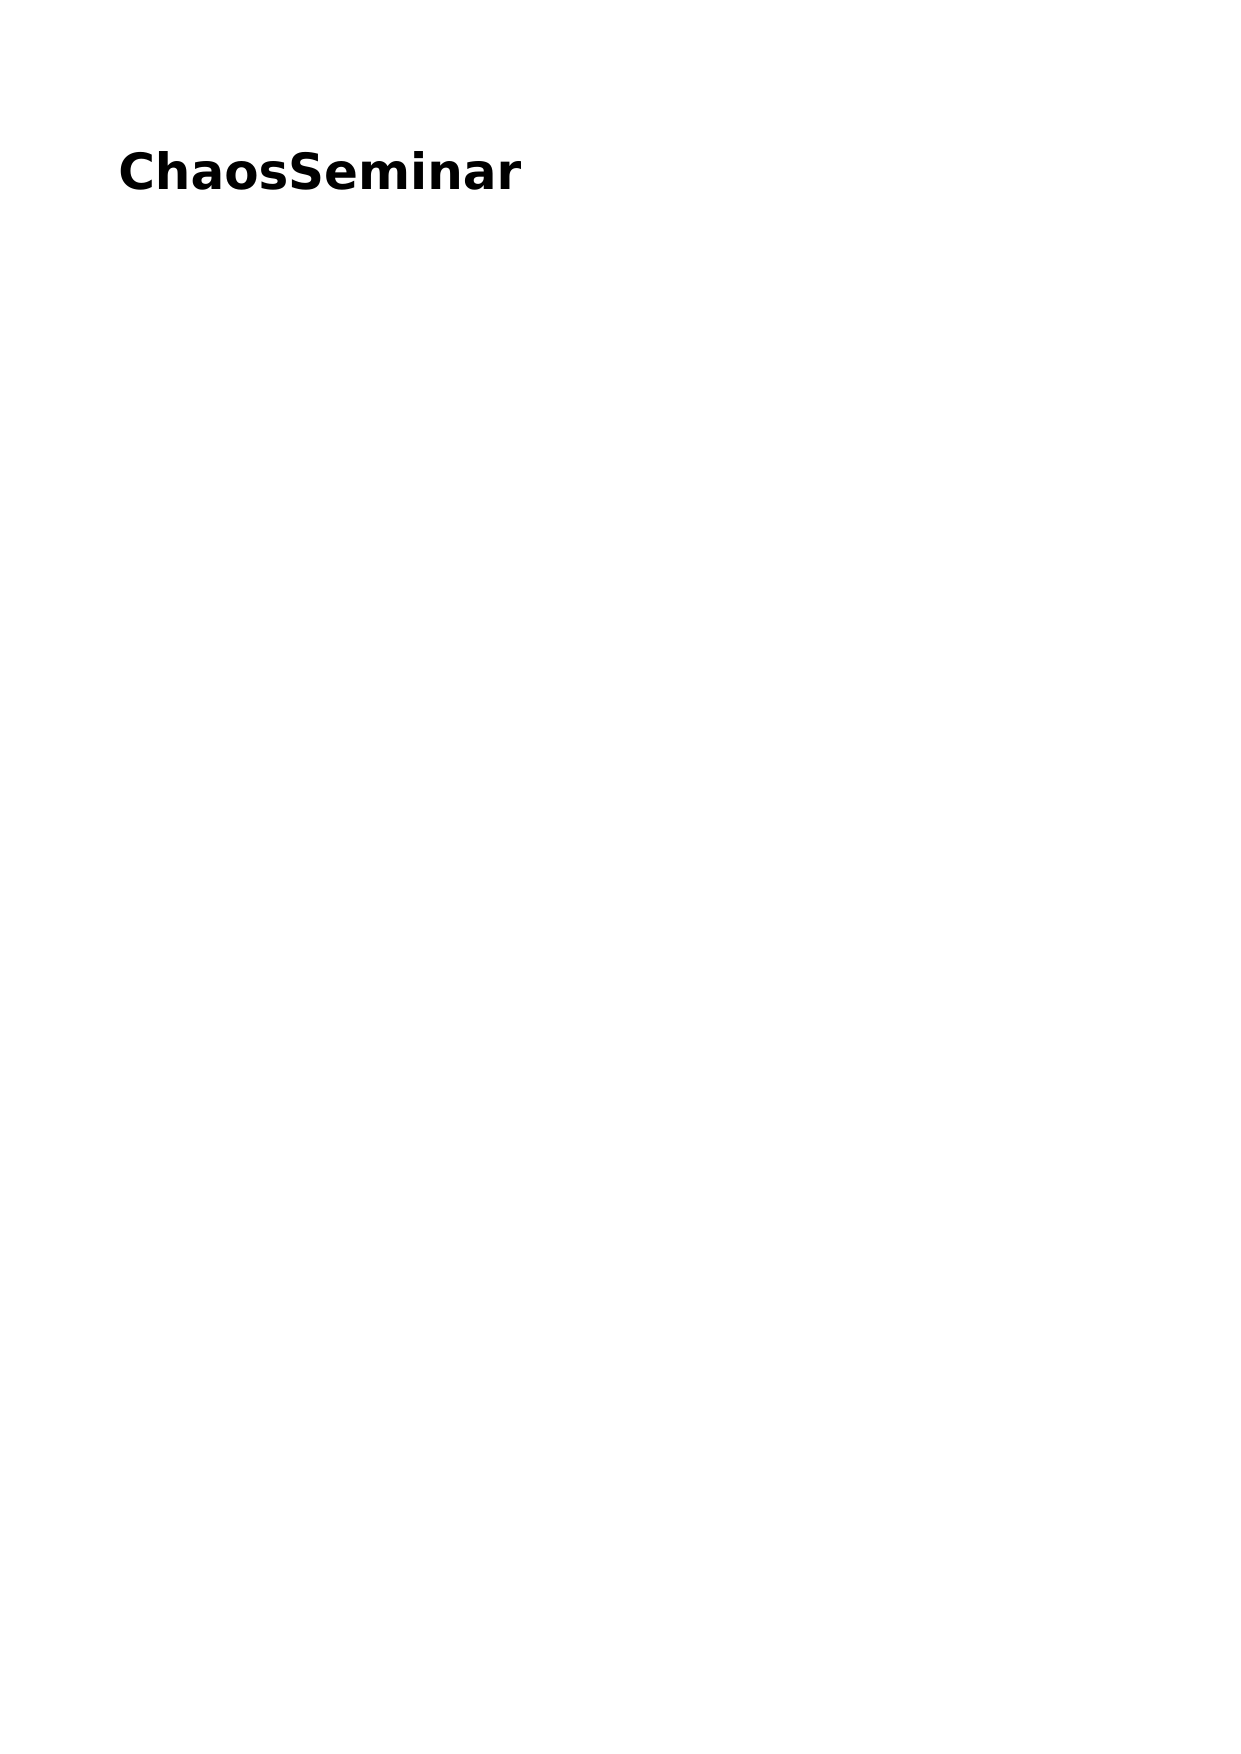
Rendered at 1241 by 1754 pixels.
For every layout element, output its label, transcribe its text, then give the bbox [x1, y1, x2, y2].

subtitle ChaosSeminar [118, 143, 1122, 201]
